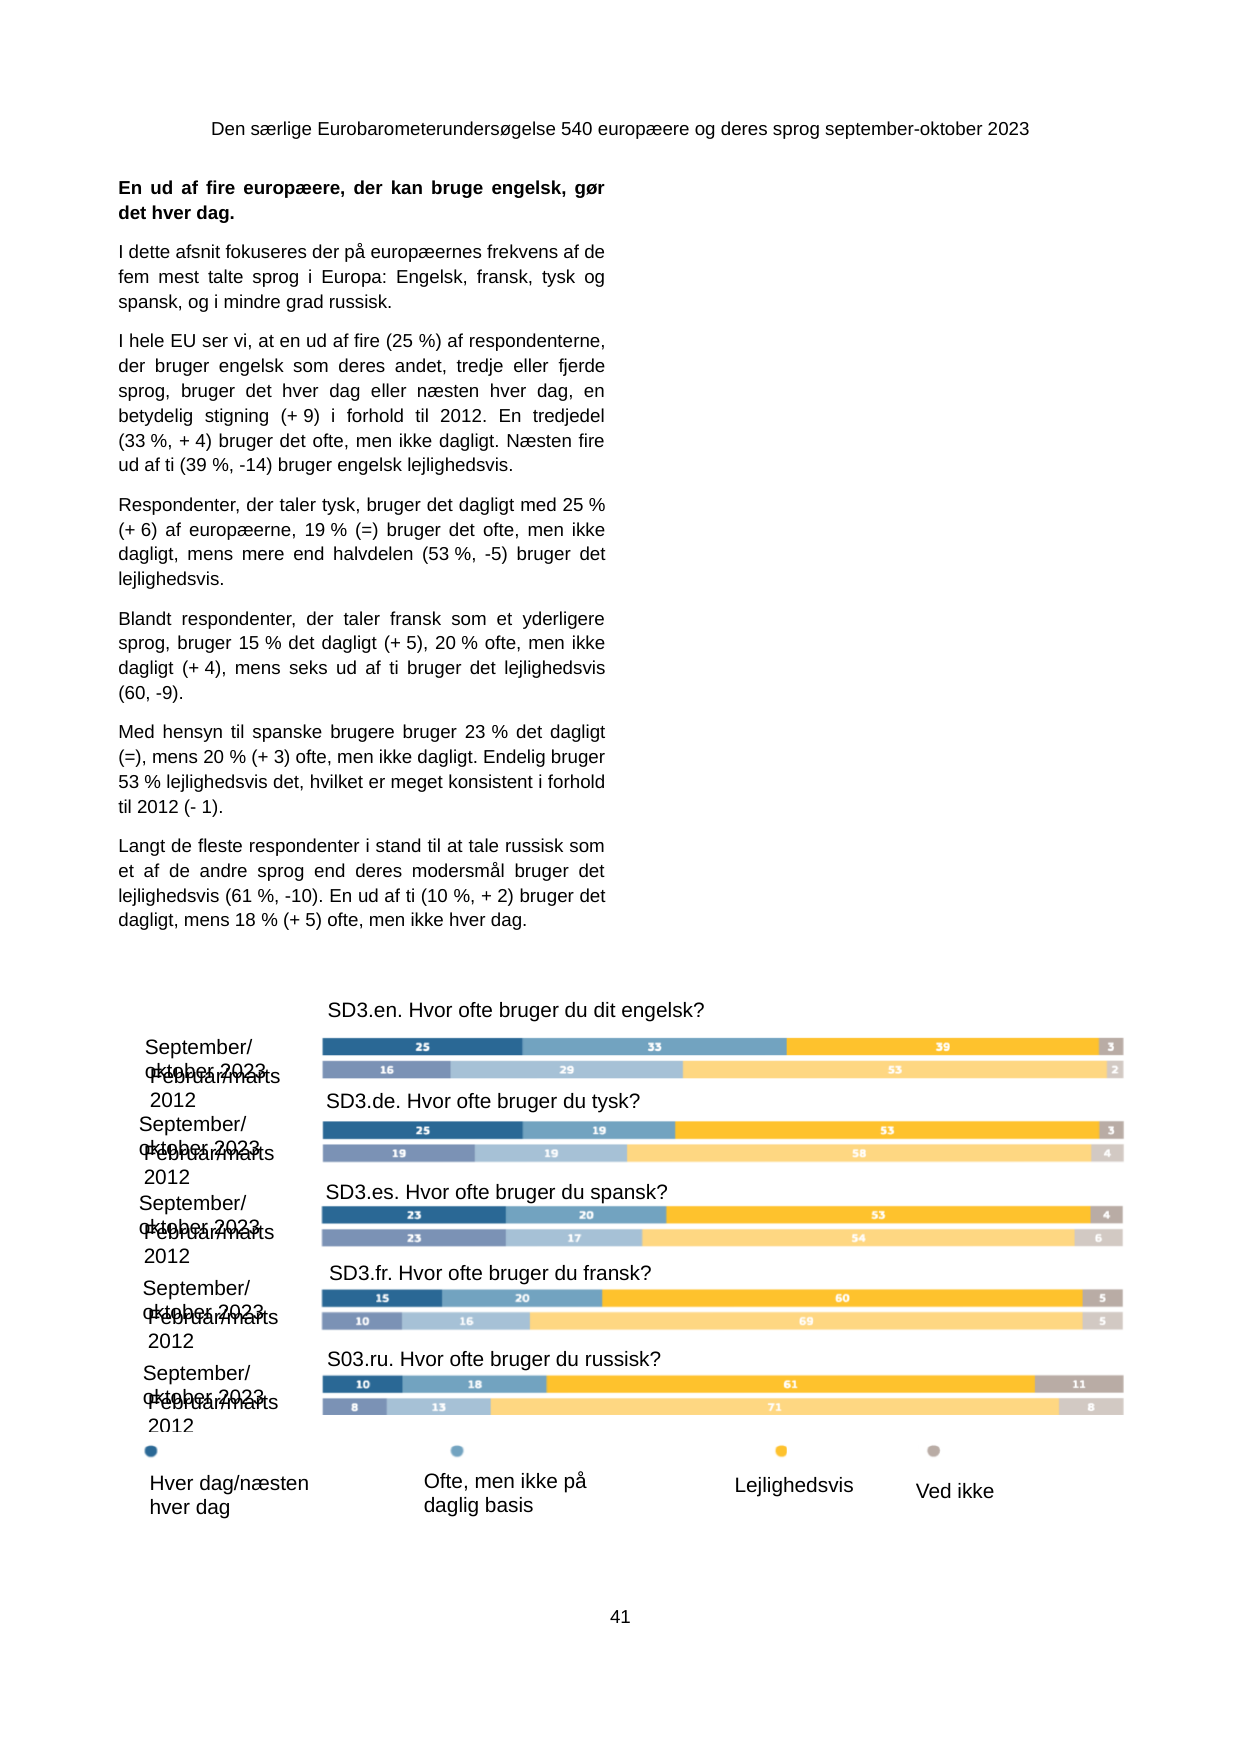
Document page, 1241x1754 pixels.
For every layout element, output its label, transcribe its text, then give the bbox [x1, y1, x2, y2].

text Langt de fleste respondenter i stand til at tale russisk som et af de andre sprog end deres modersmål bruger det lejlighedsvis (61 %, -10). En ud af ti (10 %, + 2) bruger det dagligt, mens 18 % (+ 5) ofte, men ikke hver dag. [118, 835, 605, 931]
text I dette afsnit fokuseres der på europæernes frekvens af de fem mest talte sprog i Europa: Engelsk, fransk, tysk og spansk, og i mindre grad russisk. [118, 241, 605, 312]
text Med hensyn til spanske brugere bruger 23 % det dagligt (=), mens 20 % (+ 3) ofte, men ikke dagligt. Endelig bruger 53 % lejlighedsvis det, hvilket er meget konsistent i forhold til 2012 (- 1). [118, 721, 605, 817]
text I hele EU ser vi, at en ud af fire (25 %) af respondenterne, der bruger engelsk som deres andet, tredje eller fjerde sprog, bruger det hver dag eller næsten hver dag, en betydelig stigning (+ 9) i forhold til 2012. En tredjedel (33 %, + 4) bruger det ofte, men ikke dagligt. Næsten fire ud af ti (39 %, -14) bruger engelsk lejlighedsvis. [118, 330, 605, 476]
picture [321, 1035, 1127, 1415]
picture [134, 1432, 943, 1462]
text En ud af fire europæere, der kan bruge engelsk, gør det hver dag. [118, 177, 605, 223]
text Blandt respondenter, der taler fransk som et yderligere sprog, bruger 15 % det dagligt (+ 5), 20 % ofte, men ikke dagligt (+ 4), mens seks ud af ti bruger det lejlighedsvis (60, -9). [118, 607, 605, 703]
text Respondenter, der taler tysk, bruger det dagligt med 25 % (+ 6) af europæerne, 19 % (=) bruger det ofte, men ikke dagligt, mens mere end halvdelen (53 %, -5) bruger det lejlighedsvis. [118, 493, 605, 589]
